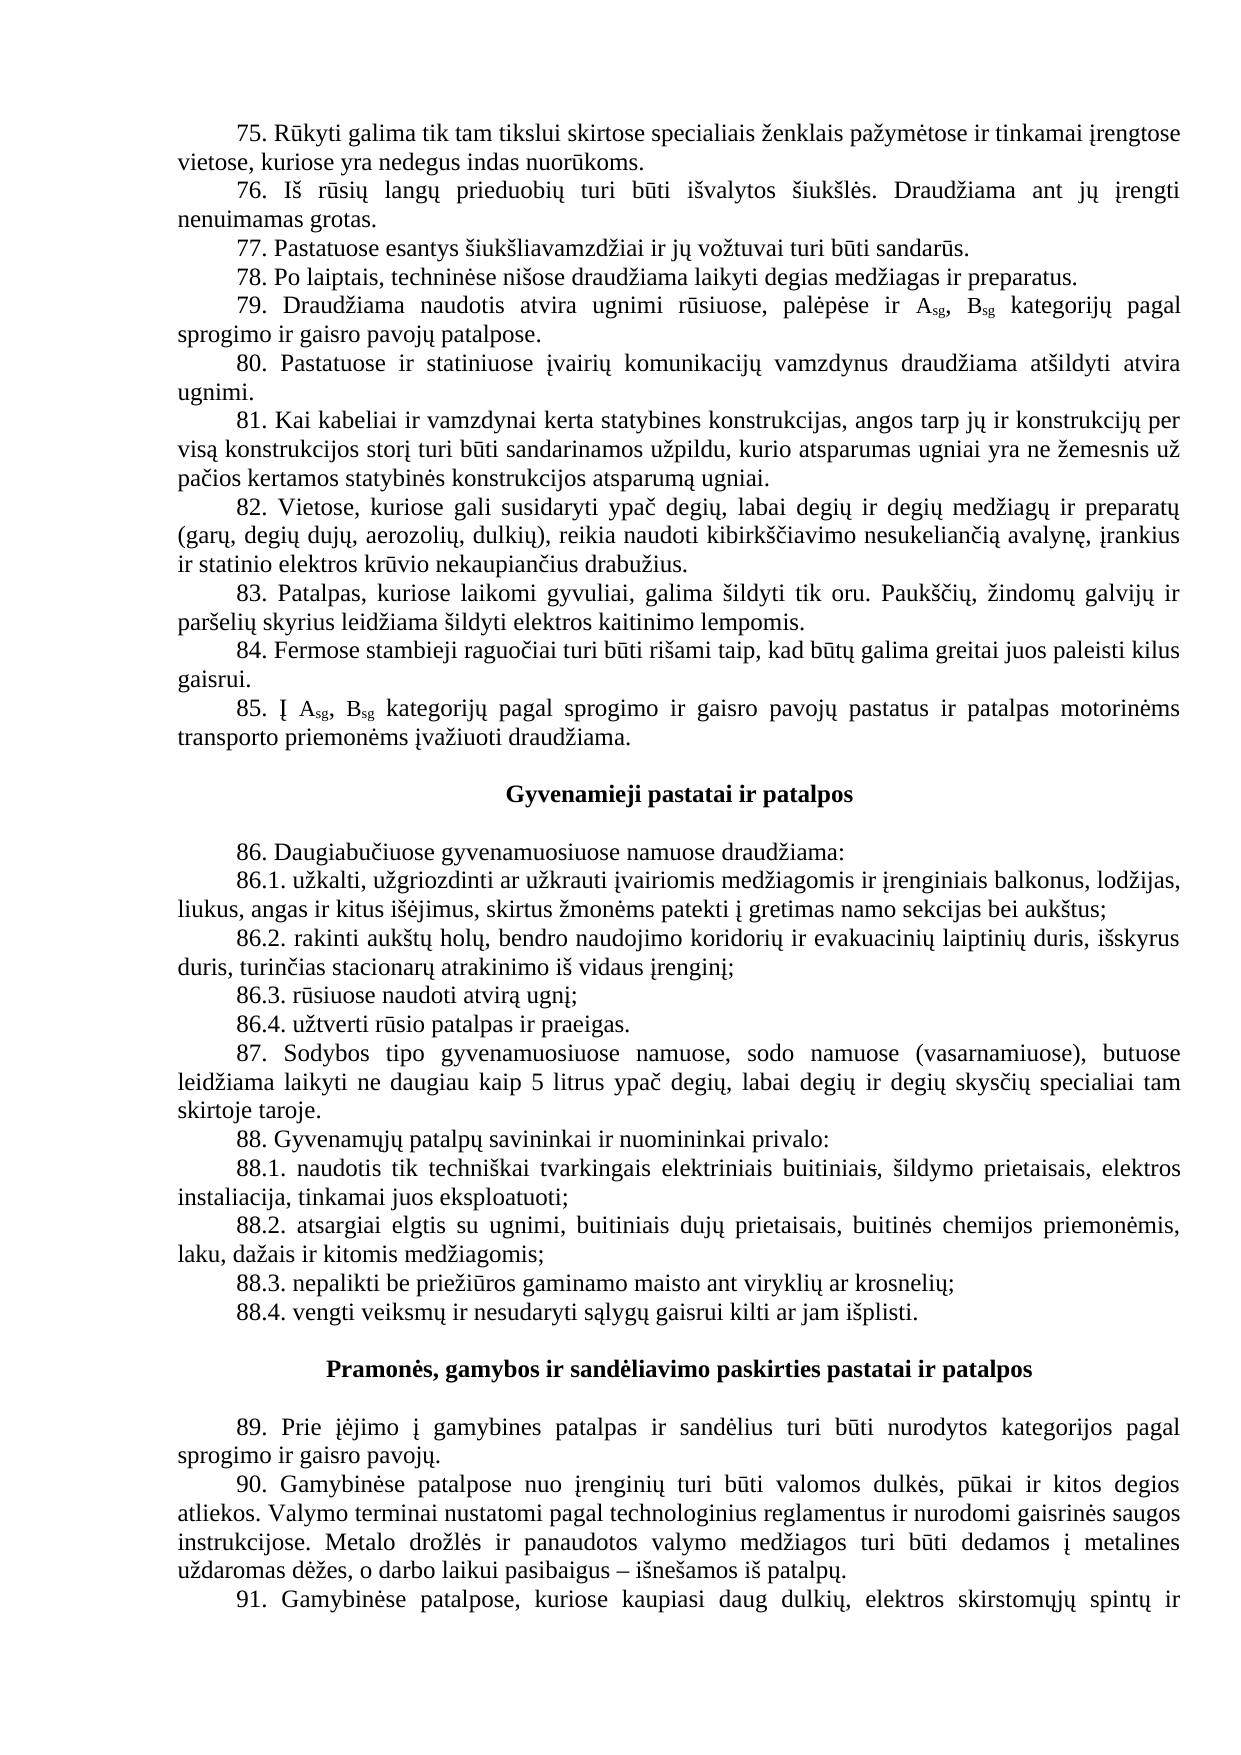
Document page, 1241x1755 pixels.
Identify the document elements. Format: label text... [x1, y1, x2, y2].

text 75. Rūkyti galima tik tam tikslui skirtose specialiais ženklais pažymėtose ir tinkamai įrengtose vietose, kuriose yra nedegus indas nuorūkoms. [177, 118, 1181, 176]
text 78. Po laiptais, techninėse nišose draudžiama laikyti degias medžiagas ir preparatus. [177, 262, 1181, 291]
text 83. Patalpas, kuriose laikomi gyvuliai, galima šildyti tik oru. Paukščių, žindomų galvijų ir paršelių skyrius leidžiama šildyti elektros kaitinimo lempomis. [177, 578, 1181, 636]
text 81. Kai kabeliai ir vamzdynai kerta statybines konstrukcijas, angos tarp jų ir konstrukcijų per visą konstrukcijos storį turi būti sandarinamos užpildu, kurio atsparumas ugniai yra ne žemesnis už pačios kertamos statybinės konstrukcijos atsparumą ugniai. [177, 406, 1181, 492]
text 86.2. rakinti aukštų holų, bendro naudojimo koridorių ir evakuacinių laiptinių duris, išskyrus duris, turinčias stacionarų atrakinimo iš vidaus įrenginį; [177, 923, 1181, 981]
text 91. Gamybinėse patalpose, kuriose kaupiasi daug dulkių, elektros skirstomųjų spintų ir [177, 1584, 1181, 1613]
text 84. Fermose stambieji raguočiai turi būti rišami taip, kad būtų galima greitai juos paleisti kilus gaisrui. [177, 636, 1181, 693]
text 88.3. nepalikti be priežiūros gaminamo maisto ant viryklių ar krosnelių; [177, 1268, 1181, 1297]
text 79. Draudžiama naudotis atvira ugnimi rūsiuose, palėpėse ir Asg, Bsg kategorijų pagal sprogimo ir gaisro pavojų patalpose. [177, 291, 1181, 348]
text 86.4. užtverti rūsio patalpas ir praeigas. [177, 1009, 1181, 1038]
text Gyvenamieji pastatai ir patalpos [177, 779, 1181, 808]
text 85. Į Asg, Bsg kategorijų pagal sprogimo ir gaisro pavojų pastatus ir patalpas motorinėms transporto priemonėms įvažiuoti draudžiama. [177, 693, 1181, 751]
text 87. Sodybos tipo gyvenamuosiuose namuose, sodo namuose (vasarnamiuose), butuose leidžiama laikyti ne daugiau kaip 5 litrus ypač degių, labai degių ir degių skysčių specialiai tam skirtoje taroje. [177, 1038, 1181, 1124]
text 90. Gamybinėse patalpose nuo įrenginių turi būti valomos dulkės, pūkai ir kitos degios atliekos. Valymo terminai nustatomi pagal technologinius reglamentus ir nurodomi gaisrinės saugos instrukcijose. Metalo drožlės ir panaudotos valymo medžiagos turi būti dedamos į metalines uždaromas dėžes, o darbo laikui pasibaigus – išnešamos iš patalpų. [177, 1469, 1181, 1584]
text 88.4. vengti veiksmų ir nesudaryti sąlygų gaisrui kilti ar jam išplisti. [177, 1297, 1181, 1326]
text 89. Prie įėjimo į gamybines patalpas ir sandėlius turi būti nurodytos kategorijos pagal sprogimo ir gaisro pavojų. [177, 1412, 1181, 1469]
text 76. Iš rūsių langų prieduobių turi būti išvalytos šiukšlės. Draudžiama ant jų įrengti nenuimamas grotas. [177, 176, 1181, 233]
text Pramonės, gamybos ir sandėliavimo paskirties pastatai ir patalpos [177, 1354, 1181, 1383]
text 86.1. užkalti, užgriozdinti ar užkrauti įvairiomis medžiagomis ir įrenginiais balkonus, lodžijas, liukus, angas ir kitus išėjimus, skirtus žmonėms patekti į gretimas namo sekcijas bei aukštus; [177, 866, 1181, 923]
text 88. Gyvenamųjų patalpų savininkai ir nuomininkai privalo: [177, 1124, 1181, 1153]
text 80. Pastatuose ir statiniuose įvairių komunikacijų vamzdynus draudžiama atšildyti atvira ugnimi. [177, 348, 1181, 406]
text 88.1. naudotis tik techniškai tvarkingais elektriniais buitiniais, šildymo prietaisais, elektros instaliacija, tinkamai juos eksploatuoti; [177, 1153, 1181, 1211]
text 77. Pastatuose esantys šiukšliavamzdžiai ir jų vožtuvai turi būti sandarūs. [177, 233, 1181, 262]
text 82. Vietose, kuriose gali susidaryti ypač degių, labai degių ir degių medžiagų ir preparatų (garų, degių dujų, aerozolių, dulkių), reikia naudoti kibirkščiavimo nesukeliančią avalynę, įrankius ir statinio elektros krūvio nekaupiančius drabužius. [177, 492, 1181, 578]
text 86.3. rūsiuose naudoti atvirą ugnį; [177, 981, 1181, 1009]
text 86. Daugiabučiuose gyvenamuosiuose namuose draudžiama: [177, 837, 1181, 866]
text 88.2. atsargiai elgtis su ugnimi, buitiniais dujų prietaisais, buitinės chemijos priemonėmis, laku, dažais ir kitomis medžiagomis; [177, 1211, 1181, 1268]
